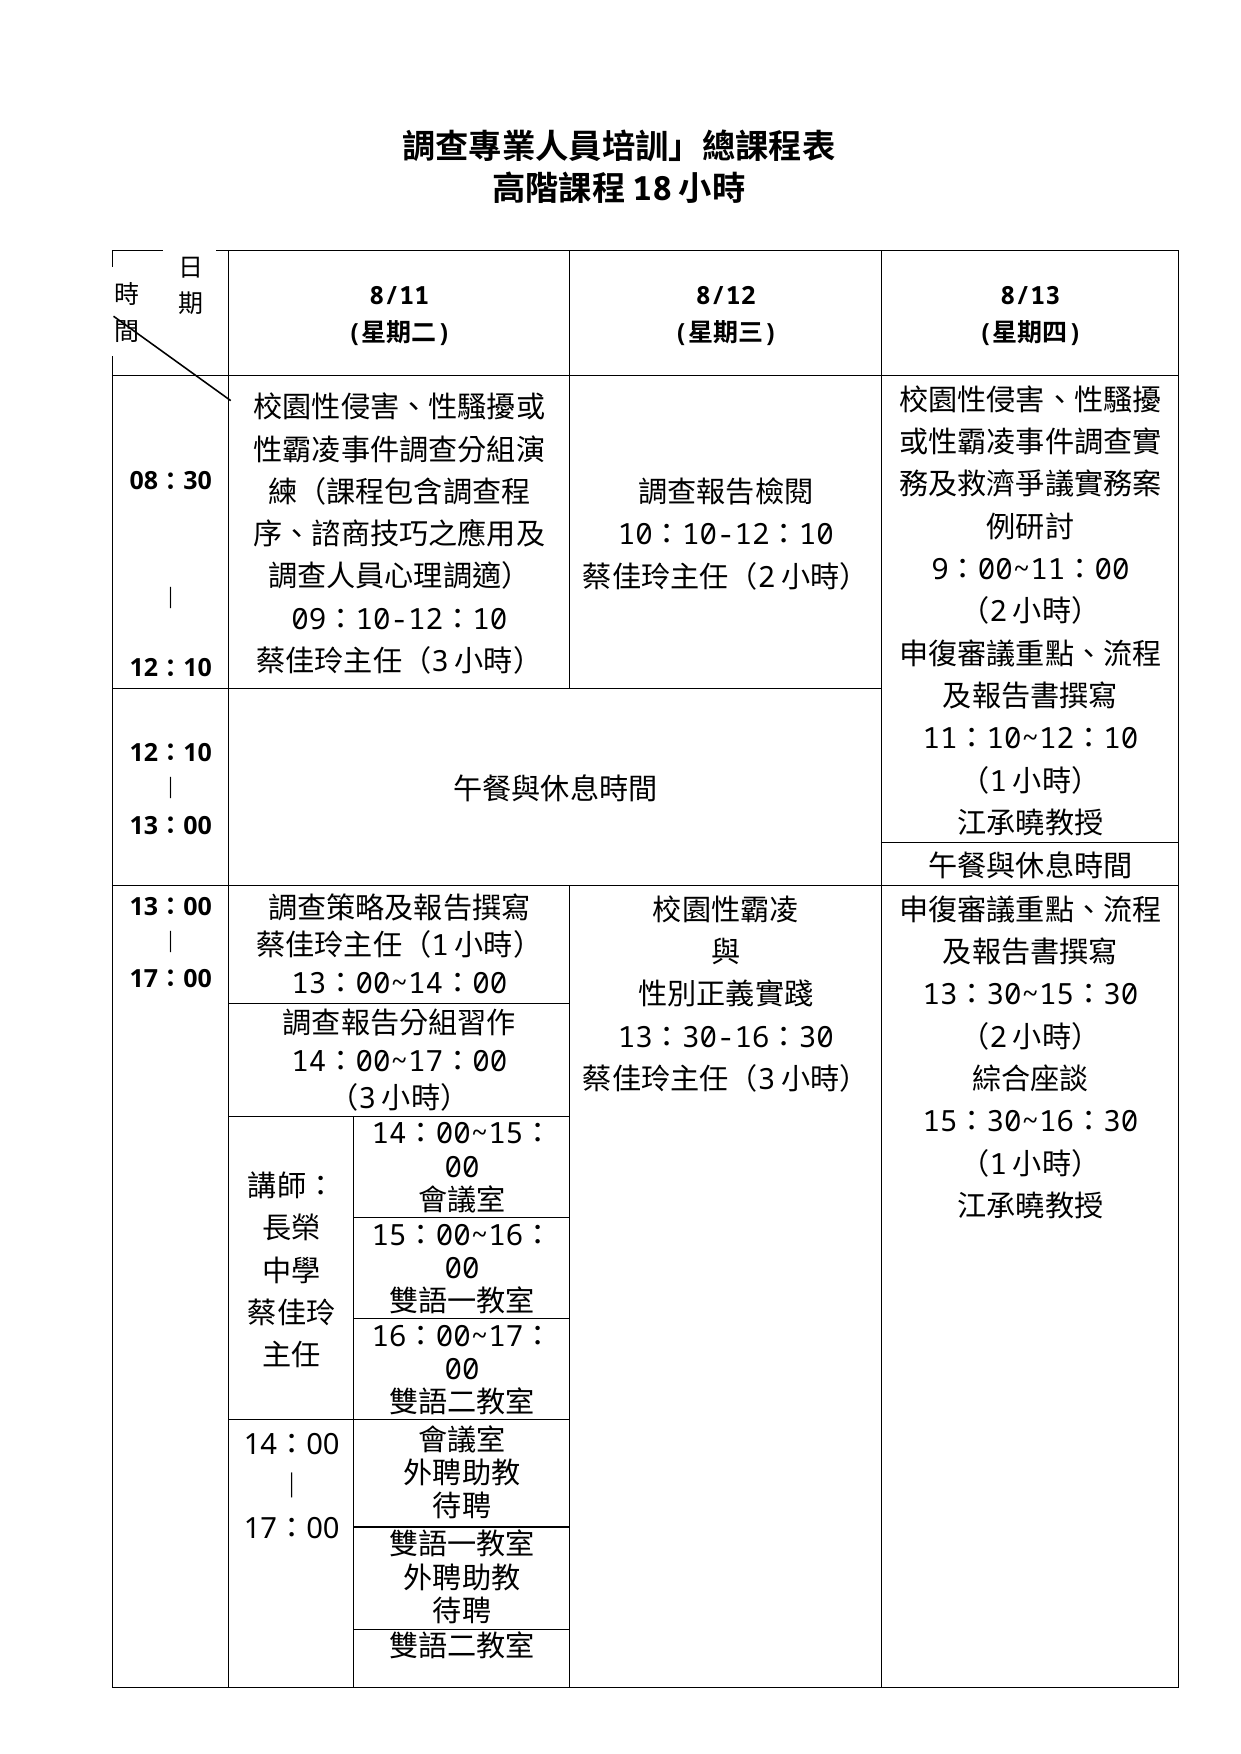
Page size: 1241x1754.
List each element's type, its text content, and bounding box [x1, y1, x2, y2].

text [99, 267, 152, 356]
table_header 8/12 (星期三) [570, 251, 881, 375]
table_cell 調查報告分組習作 14：00~17：00 （3小時） [229, 1004, 569, 1116]
table_cell 13：00 ︱ 17：00 [113, 886, 228, 1687]
table_cell 申復審議重點、流程及報告書撰寫 13：30~15：30 （2小時） 綜合座談 15：30~16：30 （1小時） 江承曉教授 [882, 886, 1178, 1687]
table_cell 調查報告檢閱 10：10-12：10 蔡佳玲主任（2小時） [570, 376, 881, 688]
table_cell 雙語二教室 [354, 1630, 569, 1687]
table_cell 08：30 ︱ 12：10 [113, 376, 228, 688]
table_cell 午餐與休息時間 [882, 843, 1178, 885]
table_cell 16：00~17：00 雙語二教室 [354, 1319, 569, 1419]
table_header 8/13 (星期四) [882, 251, 1178, 375]
table_header [113, 251, 228, 375]
table_cell 午餐與休息時間 [229, 689, 881, 885]
table_cell 14：00 ︱ 17：00 [229, 1420, 353, 1687]
text 日期 [178, 247, 201, 320]
table_cell 15：00~16：00 雙語一教室 [354, 1218, 569, 1318]
table_cell 調查策略及報告撰寫 蔡佳玲主任（1小時） 13：00~14：00 [229, 886, 569, 1003]
text [163, 240, 216, 331]
text 調查專業人員培訓」總課程表 [112, 125, 1125, 167]
table_cell 雙語一教室 外聘助教 待聘 [354, 1528, 569, 1629]
table_cell 校園性侵害、性騷擾或性霸凌事件調查實務及救濟爭議實務案例研討 9：00~11：00 （2小時） 申復審議重點、流程及報告書撰寫 11：10~12：10 （1小時） 江承曉教授 [882, 376, 1178, 842]
text 間 [114, 319, 137, 347]
table_cell 講師： 長榮 中學 蔡佳玲 主任 [229, 1117, 353, 1419]
table_cell 12：10 ︱ 13：00 [113, 689, 228, 885]
table_cell 校園性侵害、性騷擾或性霸凌事件調查分組演練（課程包含調查程序、諮商技巧之應用及調查人員心理調適） 09：10-12：10 蔡佳玲主任（3小時） [229, 376, 569, 688]
text 高階課程18小時 [112, 167, 1125, 208]
text 時 [114, 275, 137, 324]
table_cell 14：00~15：00 會議室 [354, 1117, 569, 1217]
table_header 8/11 (星期二) [229, 251, 569, 375]
table_header [113, 346, 192, 375]
table_cell 會議室 外聘助教 待聘 [354, 1420, 569, 1526]
table_cell 校園性霸凌 與 性別正義實踐 13：30-16：30 蔡佳玲主任（3小時） [570, 886, 881, 1687]
